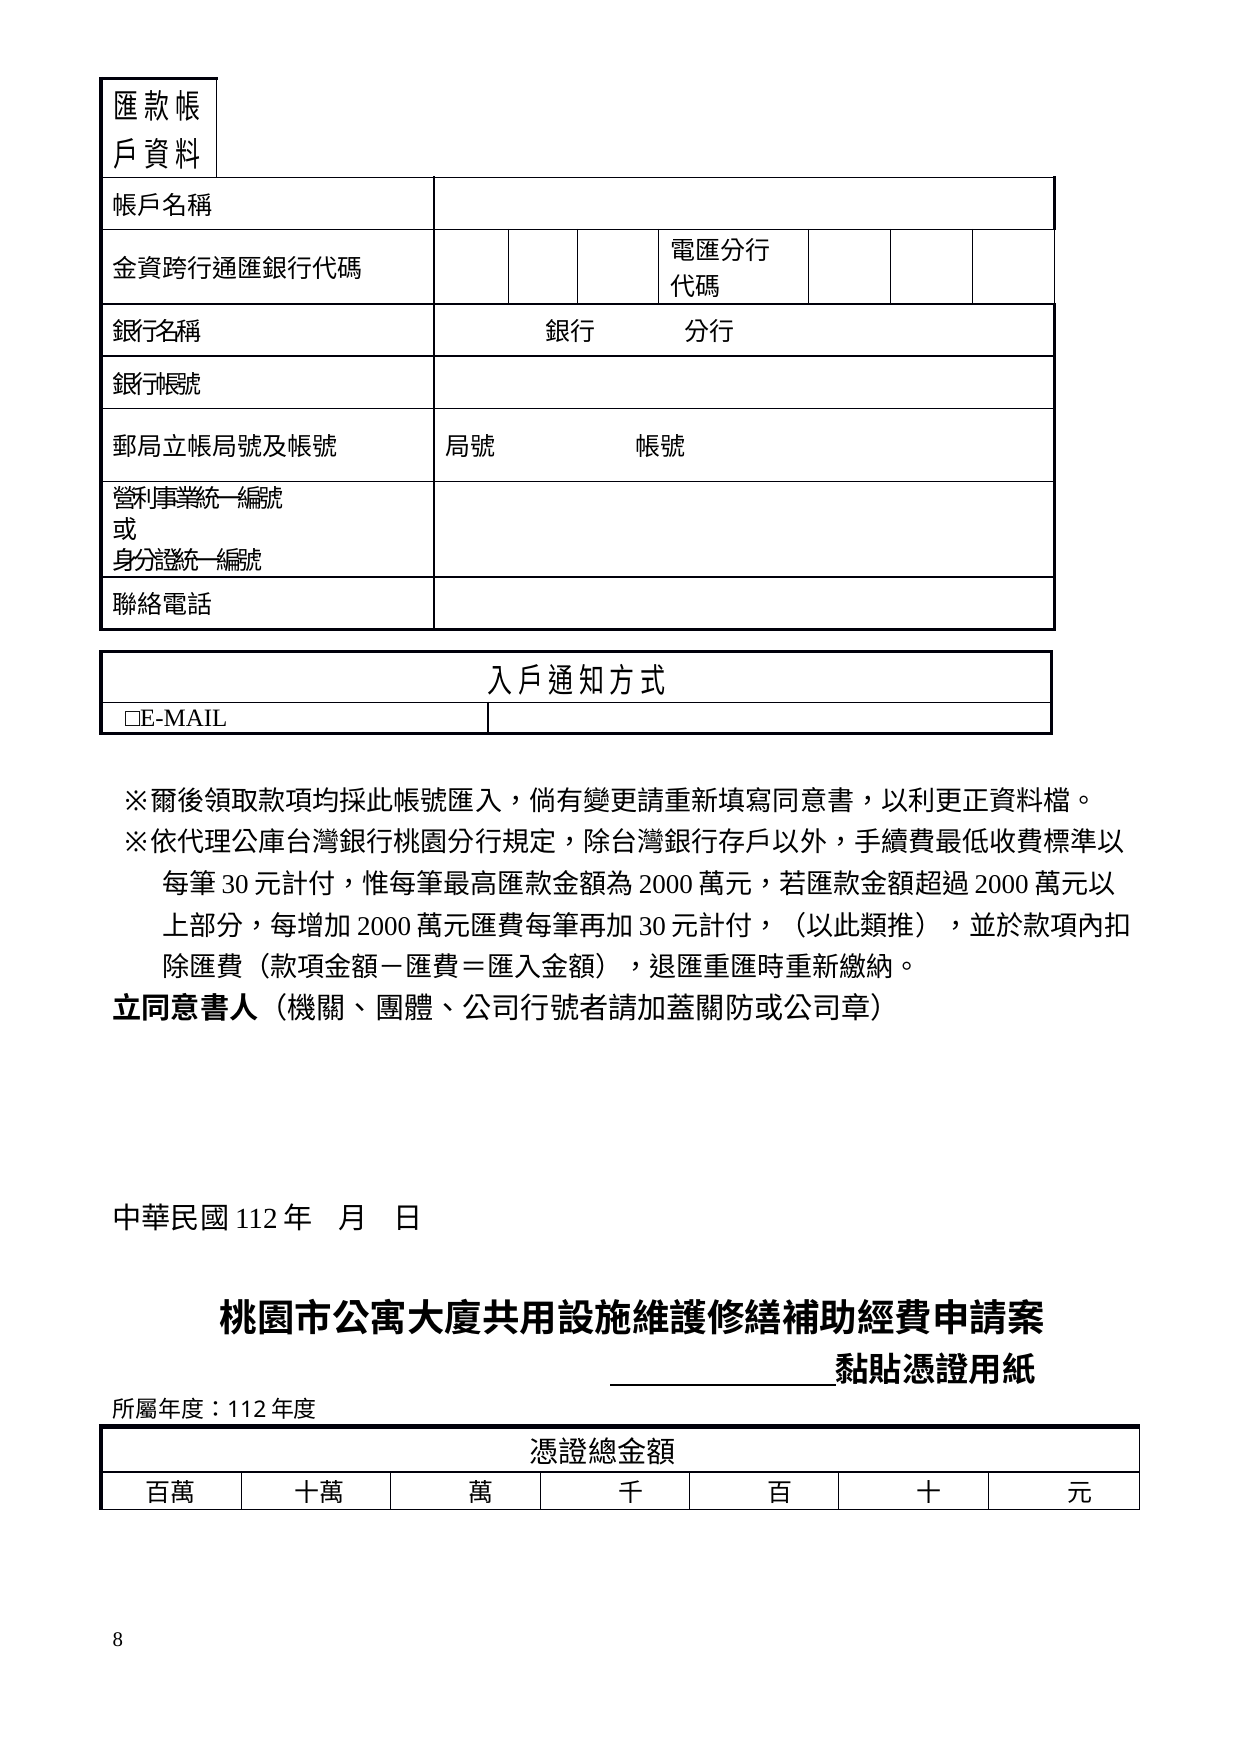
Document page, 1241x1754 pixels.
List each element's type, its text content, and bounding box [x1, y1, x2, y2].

table_cell 局號 帳號 [435, 409, 1053, 481]
table_cell [578, 230, 658, 303]
table_cell [435, 357, 1053, 408]
table_cell 元 [989, 1473, 1139, 1509]
table_cell 金資跨行通匯銀行代碼 [103, 230, 433, 303]
table_cell □E-MAIL [103, 703, 487, 732]
text 立同意書人（機關、團體、公司行號者請加蓋關防或公司章） [112, 985, 1152, 1027]
table_cell 銀行帳號 [103, 357, 433, 408]
table_cell [435, 578, 1053, 628]
text 中華民國112年 月 日 [112, 1195, 1152, 1237]
table_cell [509, 230, 577, 303]
table_cell 千 [541, 1473, 689, 1509]
table_cell [809, 230, 890, 303]
table_cell 帳戶名稱 [103, 178, 433, 229]
table_header 匯 款 帳 戶 資 料 [103, 80, 216, 176]
table_cell 電匯分行代碼 [659, 230, 808, 303]
list 依代理公庫台灣銀行桃園分行規定，除台灣銀行存戶以外，手續費最低收費標準以每筆30元計付，惟每筆最高匯款金額為2000萬元，若匯款金額超過2000萬元以上部分，每增加2000萬元匯費每筆再加30元計付，（以此類推），並於款項內扣除匯費（款項金額－匯費＝匯入金額），退匯重匯時重新繳納。 [124, 818, 1132, 985]
table_cell 營利事業統一編號 或 身分證統一編號 [103, 482, 433, 576]
table_cell 銀行名稱 [103, 305, 433, 355]
table_cell 聯絡電話 [103, 578, 433, 628]
list 爾後領取款項均採此帳號匯入，倘有變更請重新填寫同意書，以利更正資料檔。 [124, 777, 1132, 818]
text 桃園市公寓大廈共用設施維護修繕補助經費申請案 [112, 1288, 1152, 1343]
table_cell [435, 178, 1053, 229]
table_cell 憑證總金額 [103, 1429, 1139, 1471]
table_cell [435, 482, 1053, 576]
table_cell 十 [839, 1473, 988, 1509]
table_cell [891, 230, 972, 303]
table_cell [489, 703, 1050, 732]
table_cell 百萬 [103, 1473, 241, 1509]
table_header 入 戶 通 知 方 式 [103, 653, 1050, 702]
table_cell 萬 [391, 1473, 540, 1509]
table_cell [435, 230, 508, 303]
text 黏貼憑證用紙 [112, 1343, 1081, 1391]
table_cell 十萬 [242, 1473, 390, 1509]
table_cell 郵局立帳局號及帳號 [103, 409, 433, 481]
table_cell [973, 230, 1054, 303]
table_cell 百 [690, 1473, 838, 1509]
table_cell 銀行 分行 [435, 305, 1053, 355]
table_header 所屬年度：112年度 [101, 1391, 1139, 1424]
